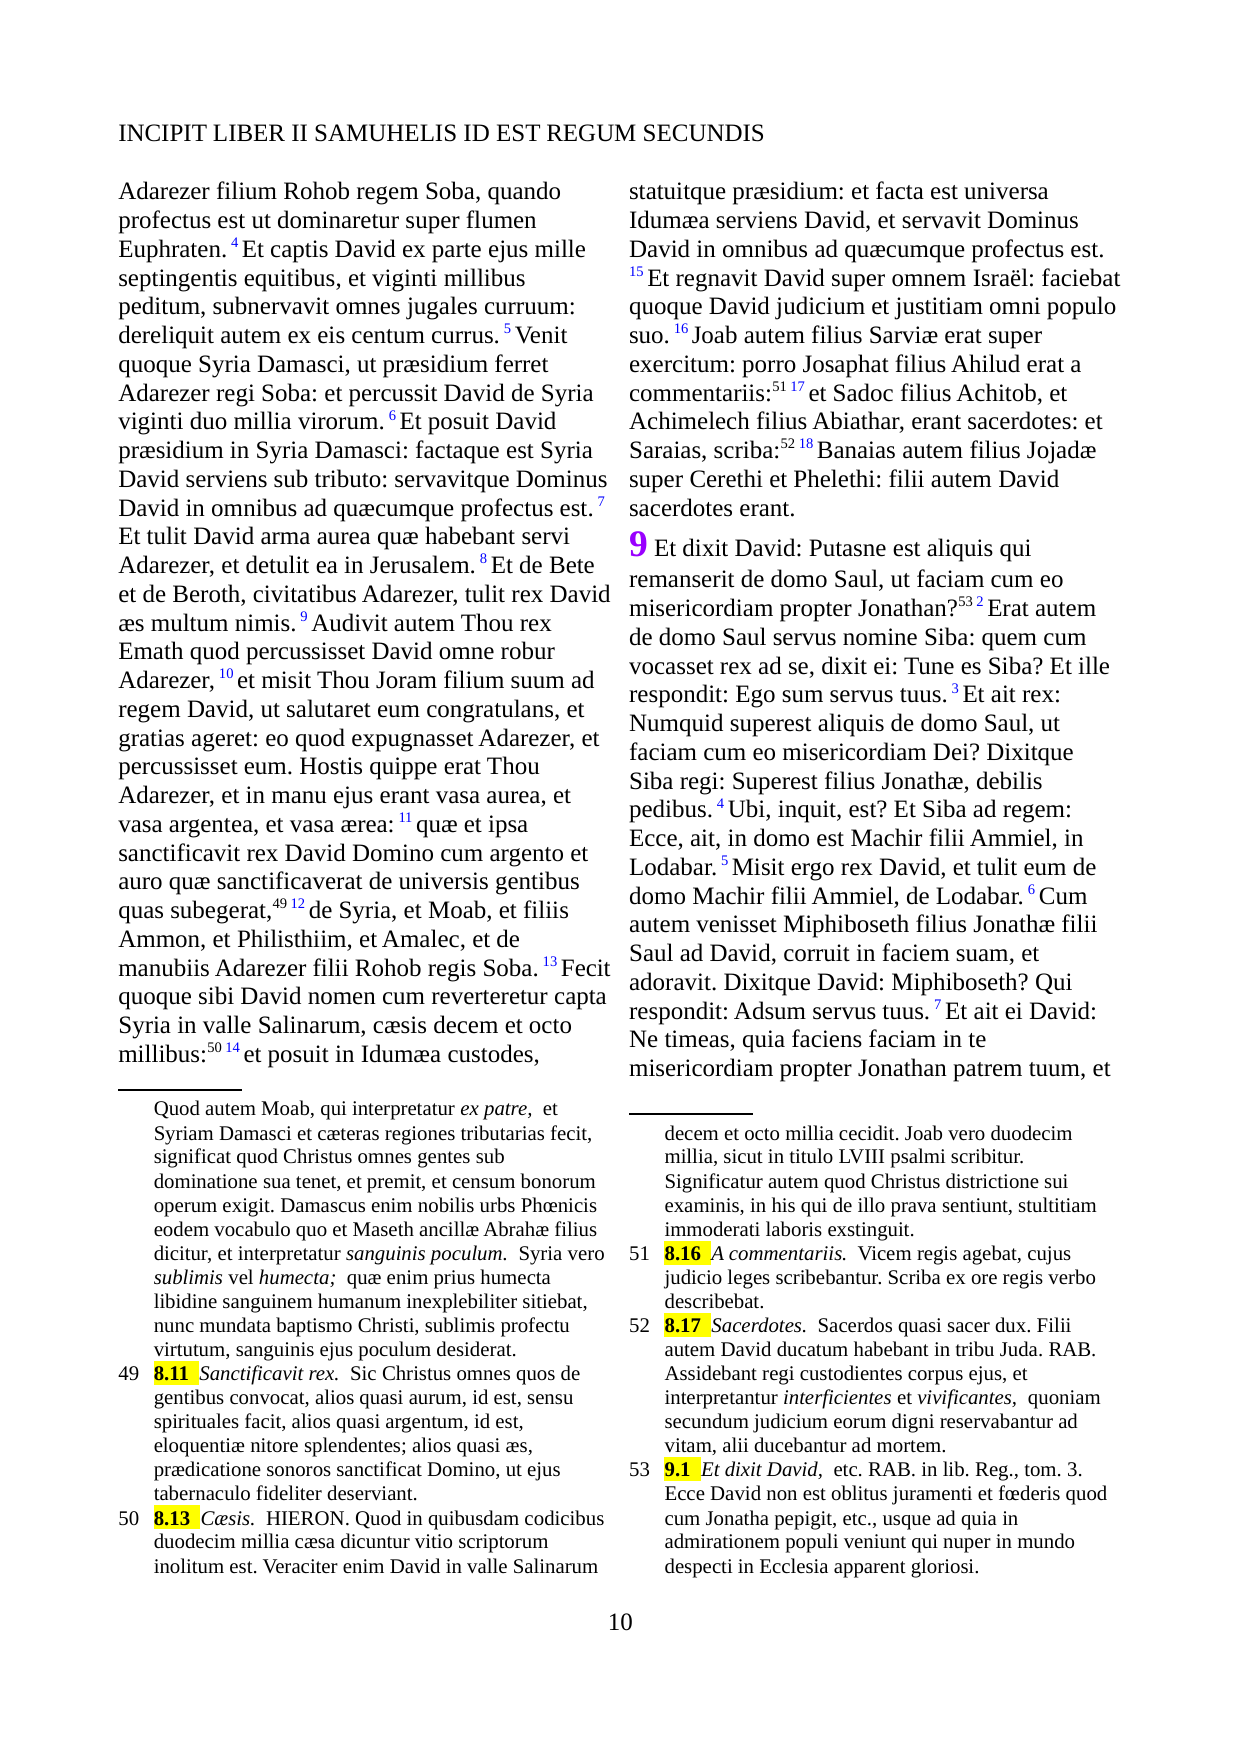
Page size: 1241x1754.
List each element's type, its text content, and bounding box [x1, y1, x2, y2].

text decem et octo millia cecidit. Joab vero duodecim millia, sicut in titulo LVIII psalmi scribitur. Significatur autem quod Christus districtione sui examinis, in his qui de illo prava sentiunt, stultitiam immoderati laboris exstinguit. [629, 1120, 1122, 1241]
text statuitque præsidium: et facta est universa Idumæa serviens David, et servavit Dominus David in omnibus ad quæcumque profectus est. 15 Et regnavit David super omnem Israël: faciebat quoque David judicium et justitiam omni populo suo. 16 Joab autem filius Sarviæ erat super exercitum: porro Josaphat filius Ahilud erat a commentariis: 17 et Sadoc filius Achitob, et Achimelech filius Abiathar, erant sacerdotes: et Saraias, scriba: 18 Banaias autem filius Jojadæ super Cerethi et Phelethi: filii autem David sacerdotes erant. [629, 176, 1122, 521]
text 8.17 Sacerdotes. Sacerdos quasi sacer dux. Filii autem David ducatum habebant in tribu Juda. RAB. Assidebant regi custodientes corpus ejus, et interpretantur interficientes et vivificantes, quoniam secundum judicium eorum digni reservabantur ad vitam, alii ducebantur ad mortem. [629, 1313, 1122, 1457]
text 9.1 Et dixit David, etc. RAB. in lib. Reg., tom. 3. Ecce David non est oblitus juramenti et fœderis quod cum Jonatha pepigit, etc., usque ad quia in admirationem populi veniunt qui nuper in mundo despecti in Ecclesia apparent gloriosi. [629, 1457, 1122, 1578]
text 8.11 Sanctificavit rex. Sic Christus omnes quos de gentibus convocat, alios quasi aurum, id est, sensu spirituales facit, alios quasi argentum, id est, eloquentiæ nitore splendentes; alios quasi æs, prædicatione sonoros sanctificat Domino, ut ejus tabernaculo fideliter deserviant. [118, 1361, 611, 1505]
text 8.16 A commentariis. Vicem regis agebat, cujus judicio leges scribebantur. Scriba ex ore regis verbo describebat. [629, 1241, 1122, 1313]
text 9 Et dixit David: Putasne est aliquis qui remanserit de domo Saul, ut faciam cum eo misericordiam propter Jonathan? 2 Erat autem de domo Saul servus nomine Siba: quem cum vocasset rex ad se, dixit ei: Tune es Siba? Et ille respondit: Ego sum servus tuus. 3 Et ait rex: Numquid superest aliquis de domo Saul, ut faciam cum eo misericordiam Dei? Dixitque Siba regi: Superest filius Jonathæ, debilis pedibus. 4 Ubi, inquit, est? Et Siba ad regem: Ecce, ait, in domo est Machir filii Ammiel, in Lodabar. 5 Misit ergo rex David, et tulit eum de domo Machir filii Ammiel, de Lodabar. 6 Cum autem venisset Miphiboseth filius Jonathæ filii Saul ad David, corruit in faciem suam, et adoravit. Dixitque David: Miphiboseth? Qui respondit: Adsum servus tuus. 7 Et ait ei David: Ne timeas, quia faciens faciam in te misericordiam propter Jonathan patrem tuum, et [629, 521, 1122, 1082]
text Adarezer filium Rohob regem Soba, quando profectus est ut dominaretur super flumen Euphraten. 4 Et captis David ex parte ejus mille septingentis equitibus, et viginti millibus peditum, subnervavit omnes jugales curruum: dereliquit autem ex eis centum currus. 5 Venit quoque Syria Damasci, ut præsidium ferret Adarezer regi Soba: et percussit David de Syria viginti duo millia virorum. 6 Et posuit David præsidium in Syria Damasci: factaque est Syria David serviens sub tributo: servavitque Dominus David in omnibus ad quæcumque profectus est. 7 Et tulit David arma aurea quæ habebant servi Adarezer, et detulit ea in Jerusalem. 8 Et de Bete et de Beroth, civitatibus Adarezer, tulit rex David æs multum nimis. 9 Audivit autem Thou rex Emath quod percussisset David omne robur Adarezer, 10 et misit Thou Joram filium suum ad regem David, ut salutaret eum congratulans, et gratias ageret: eo quod expugnasset Adarezer, et percussisset eum. Hostis quippe erat Thou Adarezer, et in manu ejus erant vasa aurea, et vasa argentea, et vasa ærea: 11 quæ et ipsa sanctificavit rex David Domino cum argento et auro quæ sanctificaverat de universis gentibus quas subegerat, 12 de Syria, et Moab, et filiis Ammon, et Philisthiim, et Amalec, et de manubiis Adarezer filii Rohob regis Soba. 13 Fecit quoque sibi David nomen cum reverteretur capta Syria in valle Salinarum, cæsis decem et octo millibus: 14 et posuit in Idumæa custodes, [118, 176, 611, 1068]
text 8.13 Cæsis. HIERON. Quod in quibusdam codicibus duodecim millia cæsa dicuntur vitio scriptorum inolitum est. Veraciter enim David in valle Salinarum [118, 1505, 611, 1578]
text Quod autem Moab, qui interpretatur ex patre, et Syriam Damasci et cæteras regiones tributarias fecit, significat quod Christus omnes gentes sub dominatione sua tenet, et premit, et censum bonorum operum exigit. Damascus enim nobilis urbs Phœnicis eodem vocabulo quo et Maseth ancillæ Abrahæ filius dicitur, et interpretatur sanguinis poculum. Syria vero sublimis vel humecta; quæ enim prius humecta libidine sanguinem humanum inexplebiliter sitiebat, nunc mundata baptismo Christi, sublimis profectu virtutum, sanguinis ejus poculum desiderat. [118, 1096, 611, 1361]
